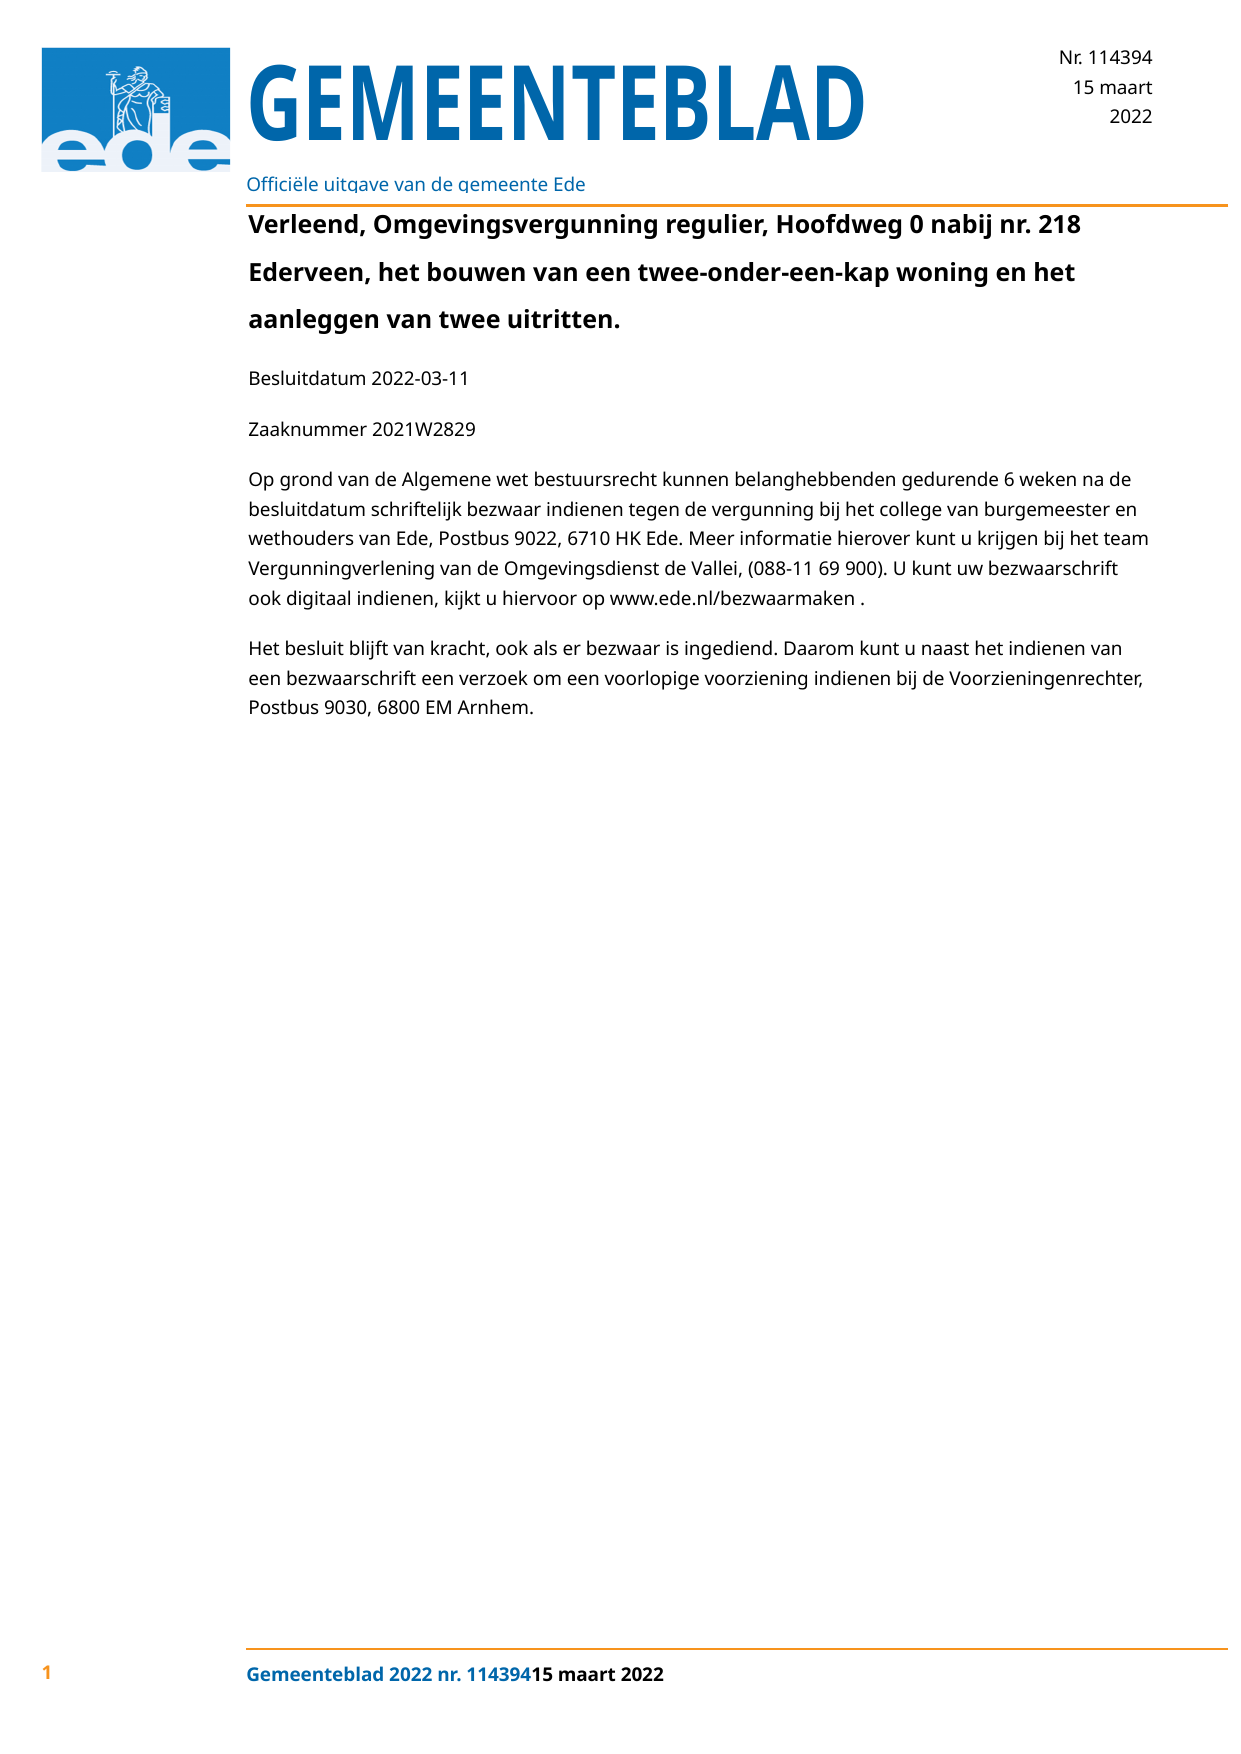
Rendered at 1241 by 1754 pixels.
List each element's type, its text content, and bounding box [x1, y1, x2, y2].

text Zaaknummer 2021W2829 [248, 416, 1152, 442]
text Het besluit blijft van kracht, ook als er bezwaar is ingediend. Daarom kunt u naast het indienen van een bezwaarschrift een verzoek om een voorlopige voorziening indienen bij de Voorzieningenrechter, Postbus 9030, 6800 EM Arnhem. [248, 635, 1152, 720]
text Verleend, Omgevingsvergunning regulier, Hoofdweg 0 nabij nr. 218 Ederveen, het bouwen van een twee-onder-een-kap woning en het aanleggen van twee uitritten. [248, 207, 1152, 336]
text Op grond van de Algemene wet bestuursrecht kunnen belanghebbenden gedurende 6 weken na de besluitdatum schriftelijk bezwaar indienen tegen de vergunning bij het college van burgemeester en wethouders van Ede, Postbus 9022, 6710 HK Ede. Meer informatie hierover kunt u krijgen bij het team Vergunningverlening van de Omgevingsdienst de Vallei, (088-11 69 900). U kunt uw bezwaarschrift ook digitaal indienen, kijkt u hiervoor op www.ede.nl/bezwaarmaken . [248, 466, 1152, 610]
picture [41, 47, 231, 172]
text Besluitdatum 2022-03-11 [248, 366, 1152, 391]
